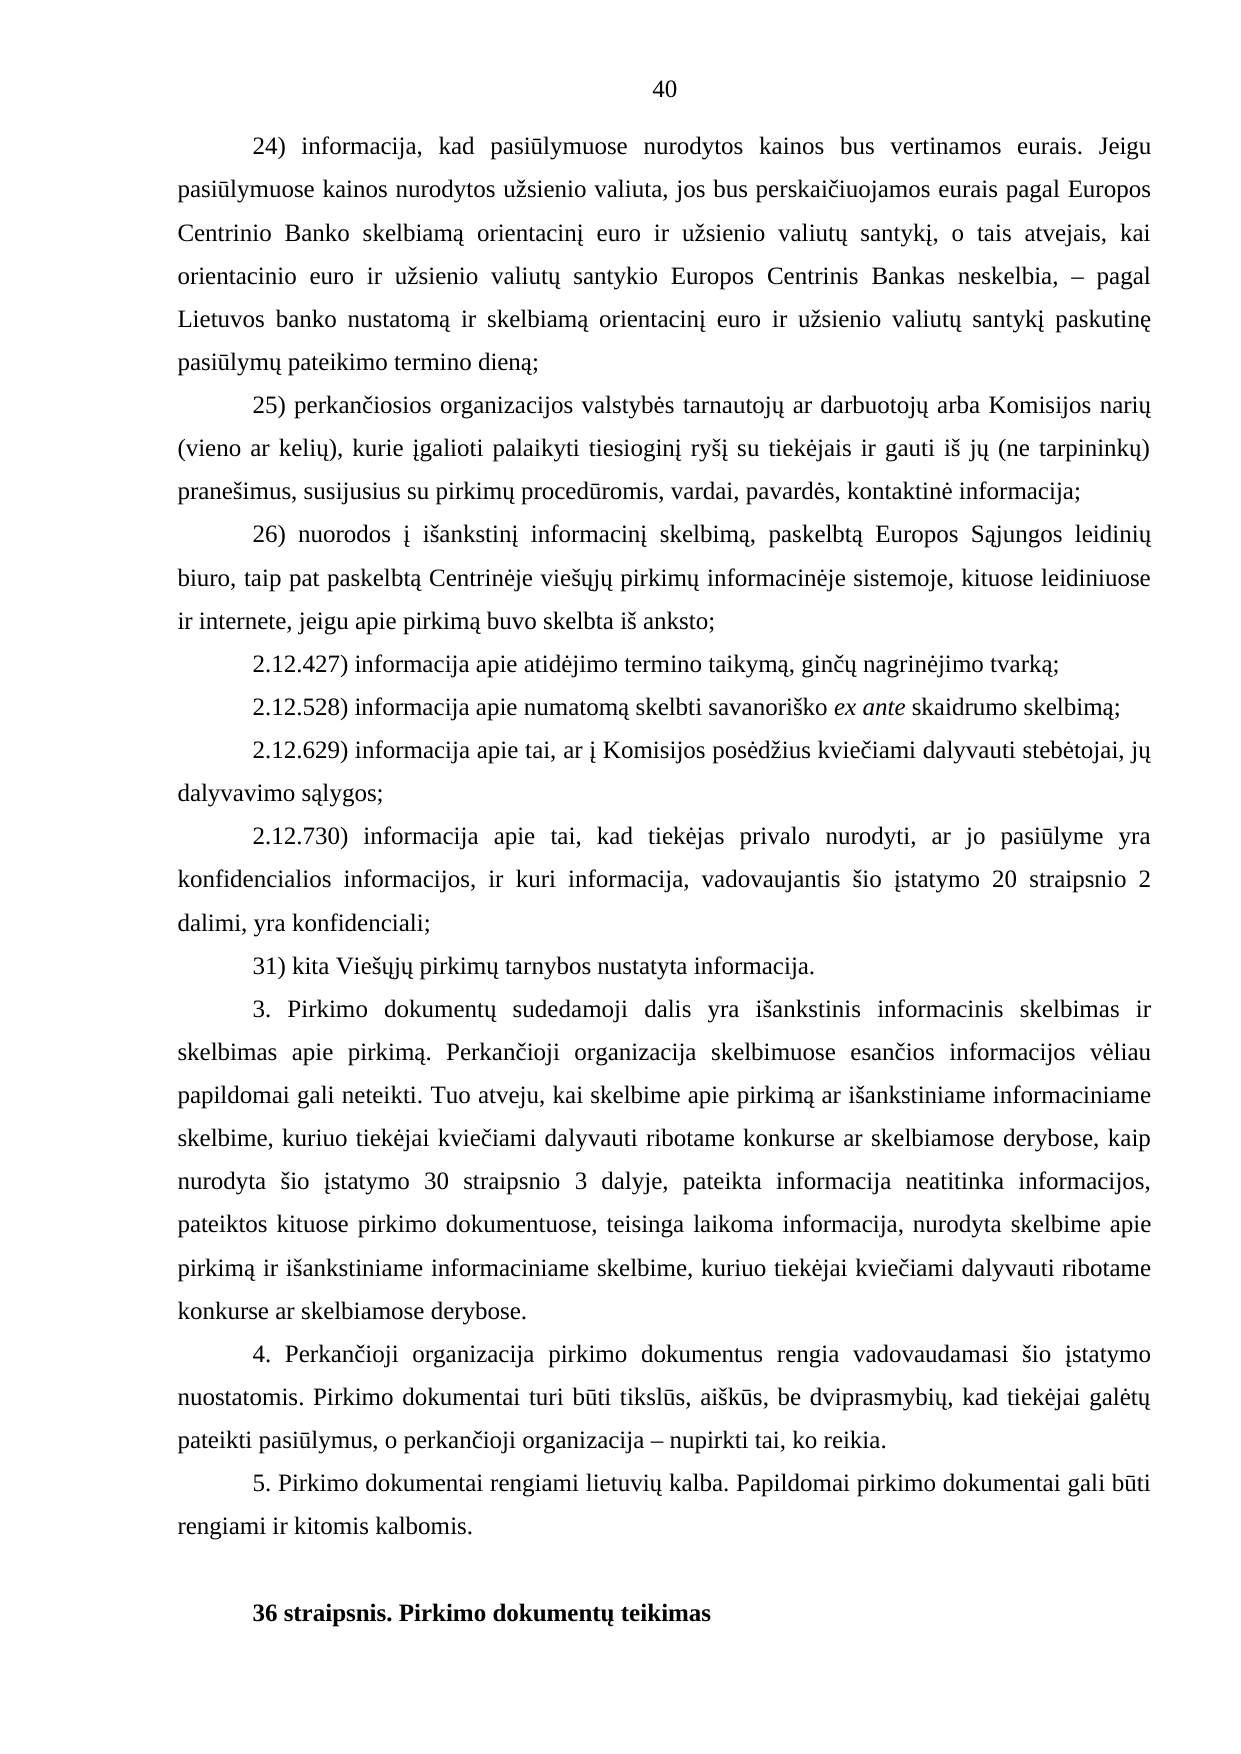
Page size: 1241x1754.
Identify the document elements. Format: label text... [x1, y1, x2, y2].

subtitle 30) informacija apie tai, kad tiekėjas privalo nurodyti, ar jo pasiūlyme yra konfidencialios informacijos, ir kuri informacija, vadovaujantis šio įstatymo 20 straipsnio 2 dalimi, yra konfidenciali; [177, 821, 1152, 936]
text 24) informacija, kad pasiūlymuose nurodytos kainos bus vertinamos eurais. Jeigu pasiūlymuose kainos nurodytos užsienio valiuta, jos bus perskaičiuojamos eurais pagal Europos Centrinio Banko skelbiamą orientacinį euro ir užsienio valiutų santykį, o tais atvejais, kai orientacinio euro ir užsienio valiutų santykio Europos Centrinis Bankas neskelbia, – pagal Lietuvos banko nustatomą ir skelbiamą orientacinį euro ir užsienio valiutų santykį paskutinę pasiūlymų pateikimo termino dieną; [177, 131, 1152, 376]
text 5. Pirkimo dokumentai rengiami lietuvių kalba. Papildomai pirkimo dokumentai gali būti rengiami ir kitomis kalbomis. [177, 1468, 1152, 1540]
text 25) perkančiosios organizacijos valstybės tarnautojų ar darbuotojų arba Komisijos narių (vieno ar kelių), kurie įgalioti palaikyti tiesioginį ryšį su tiekėjais ir gauti iš jų (ne tarpininkų) pranešimus, susijusius su pirkimų procedūromis, vardai, pavardės, kontaktinė informacija; [177, 390, 1152, 505]
text 26) nuorodos į išankstinį informacinį skelbimą, paskelbtą Europos Sąjungos leidinių biuro, taip pat paskelbtą Centrinėje viešųjų pirkimų informacinėje sistemoje, kituose leidiniuose ir internete, jeigu apie pirkimą buvo skelbta iš anksto; [177, 519, 1152, 634]
text 31) kita Viešųjų pirkimų tarnybos nustatyta informacija. [177, 951, 1152, 979]
subtitle 28) informacija apie numatomą skelbti savanoriško ex ante skaidrumo skelbimą; [177, 692, 1152, 721]
text 4. Perkančioji organizacija pirkimo dokumentus rengia vadovaudamasi šio įstatymo nuostatomis. Pirkimo dokumentai turi būti tikslūs, aiškūs, be dviprasmybių, kad tiekėjai galėtų pateikti pasiūlymus, o perkančioji organizacija – nupirkti tai, ko reikia. [177, 1339, 1152, 1454]
text 36 straipsnis. Pirkimo dokumentų teikimas [177, 1598, 1152, 1626]
text 3. Pirkimo dokumentų sudedamoji dalis yra išankstinis informacinis skelbimas ir skelbimas apie pirkimą. Perkančioji organizacija skelbimuose esančios informacijos vėliau papildomai gali neteikti. Tuo atveju, kai skelbime apie pirkimą ar išankstiniame informaciniame skelbime, kuriuo tiekėjai kviečiami dalyvauti ribotame konkurse ar skelbiamose derybose, kaip nurodyta šio įstatymo 30 straipsnio 3 dalyje, pateikta informacija neatitinka informacijos, pateiktos kituose pirkimo dokumentuose, teisinga laikoma informacija, nurodyta skelbime apie pirkimą ir išankstiniame informaciniame skelbime, kuriuo tiekėjai kviečiami dalyvauti ribotame konkurse ar skelbiamose derybose. [177, 994, 1152, 1324]
subtitle 27) informacija apie atidėjimo termino taikymą, ginčų nagrinėjimo tvarką; [177, 649, 1152, 678]
subtitle 29) informacija apie tai, ar į Komisijos posėdžius kviečiami dalyvauti stebėtojai, jų dalyvavimo sąlygos; [177, 735, 1152, 807]
